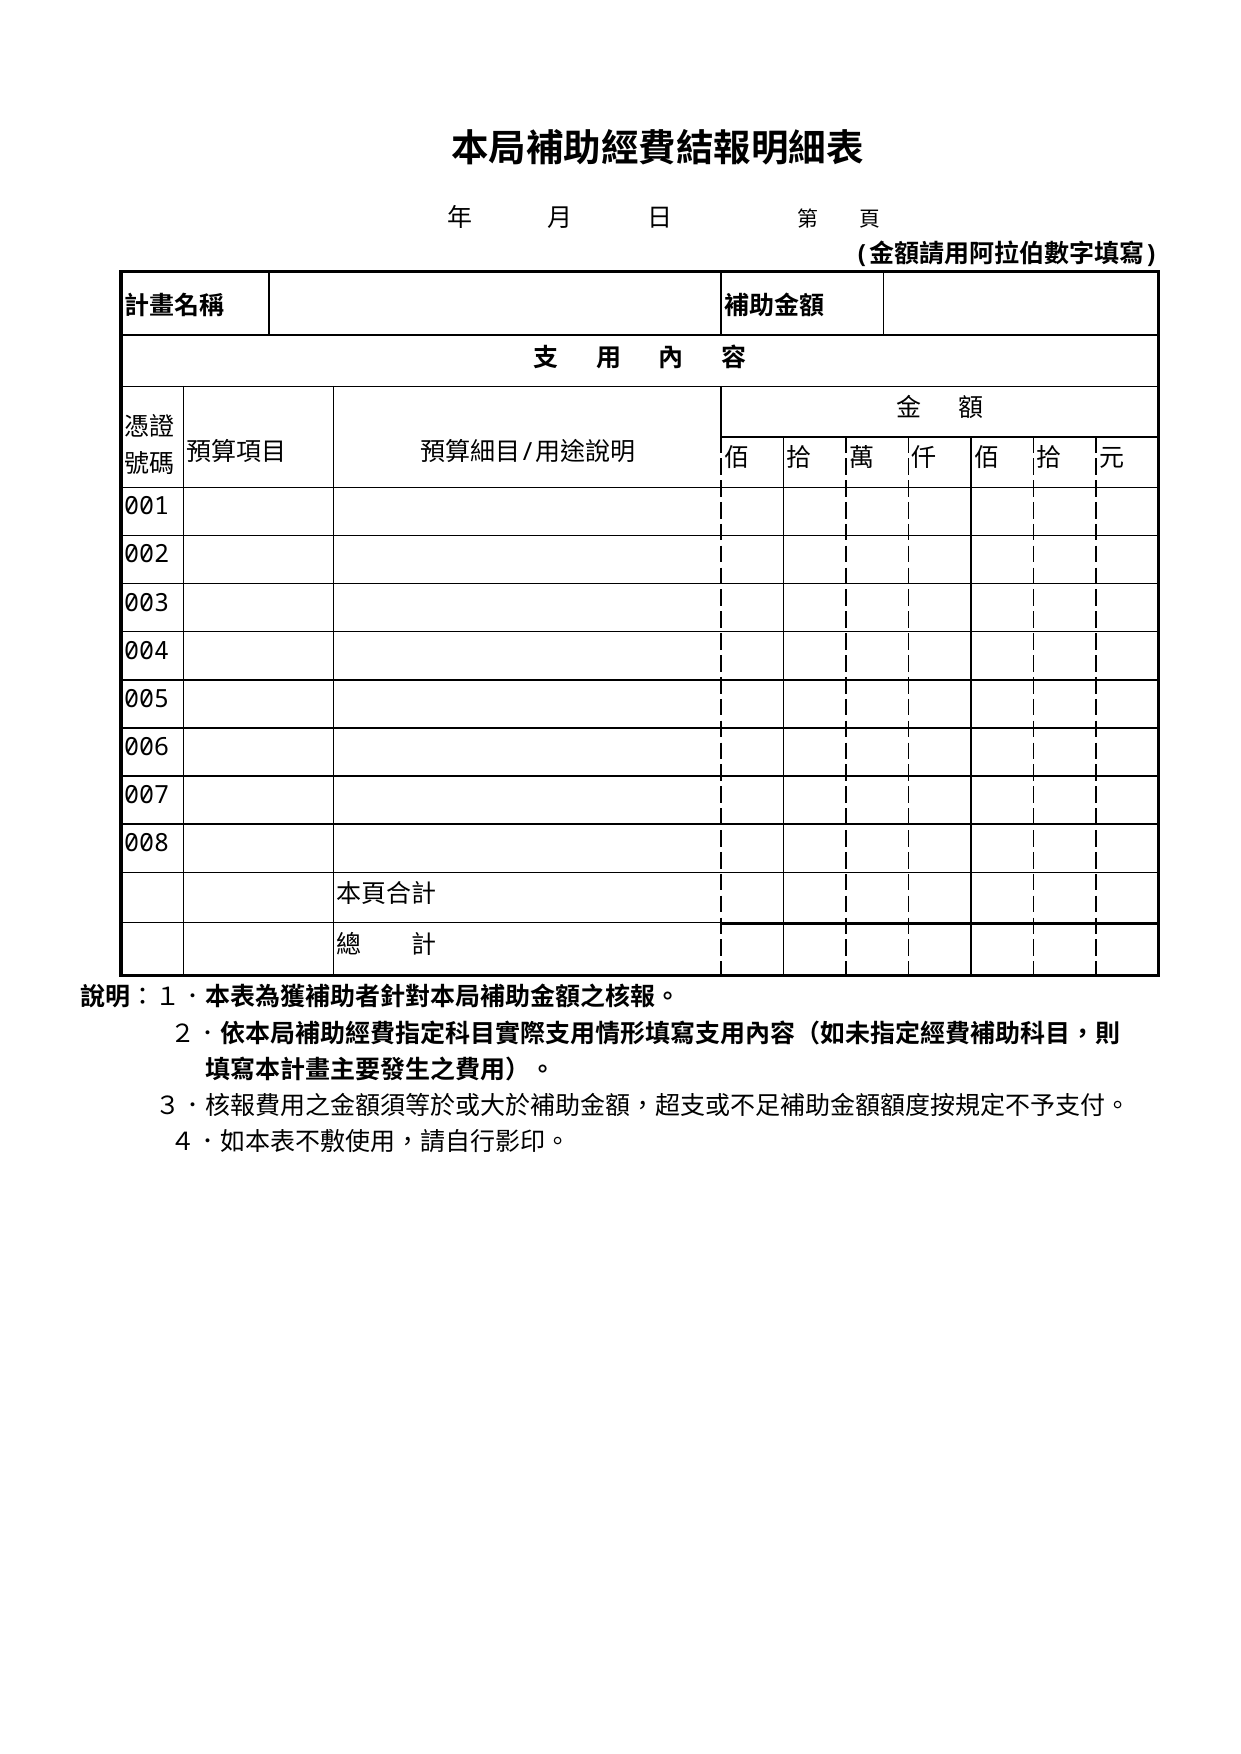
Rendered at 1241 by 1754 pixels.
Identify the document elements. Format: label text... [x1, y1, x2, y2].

table_cell 總 計 [334, 923, 721, 974]
table_cell [184, 873, 333, 922]
table_cell [784, 584, 846, 631]
table_cell [972, 925, 1033, 974]
table_cell [1096, 925, 1157, 974]
table_cell [721, 584, 783, 631]
table_cell [846, 873, 908, 922]
table_cell [1034, 777, 1096, 823]
table_cell [721, 729, 783, 775]
table_cell [1034, 536, 1096, 583]
table_cell [1034, 729, 1096, 775]
table_cell [846, 825, 908, 871]
table_cell [184, 488, 333, 534]
table_cell [334, 488, 721, 534]
table_cell [1034, 488, 1096, 534]
table_cell [972, 536, 1033, 583]
table_cell [784, 873, 846, 922]
table_cell 佰 [972, 438, 1033, 486]
table_cell [1034, 925, 1096, 974]
table_cell [909, 632, 970, 679]
table_cell [846, 681, 908, 727]
table_cell 預算細目/用途說明 [334, 387, 721, 486]
table_cell [909, 681, 970, 727]
text ３．核報費用之金額須等於或大於補助金額，超支或不足補助金額額度按規定不予支付。 [156, 1086, 1122, 1122]
table_cell [1096, 729, 1157, 775]
table_cell 008 [123, 825, 183, 871]
table_cell [784, 536, 846, 583]
table_cell [909, 729, 970, 775]
table_cell [721, 873, 783, 922]
text ２．依本局補助經費指定科目實際支用情形填寫支用內容（如未指定經費補助科目，則填寫本計畫主要發生之費用）。 [81, 1013, 1122, 1086]
table_cell [721, 681, 783, 727]
table_cell [123, 873, 183, 922]
table_cell [784, 925, 846, 974]
table_cell 支 用 內 容 [123, 336, 1157, 386]
table_cell 拾 [1034, 438, 1096, 486]
table_cell [972, 488, 1033, 534]
table_cell [334, 729, 721, 775]
table_cell 007 [123, 777, 183, 823]
table_cell [972, 584, 1033, 631]
table_cell [784, 681, 846, 727]
table_cell [909, 536, 970, 583]
table_cell 預算項目 [184, 387, 333, 486]
table_cell [846, 632, 908, 679]
table_cell [721, 488, 783, 534]
text ４．如本表不敷使用，請自行影印。 [81, 1122, 1122, 1158]
table_cell [972, 825, 1033, 871]
table_cell [909, 584, 970, 631]
table_cell [909, 873, 970, 922]
table_cell [184, 825, 333, 871]
table_cell 仟 [909, 438, 970, 486]
table_cell [721, 777, 783, 823]
text 說明：１．本表為獲補助者針對本局補助金額之核報。 [81, 977, 1122, 1013]
table_cell [1096, 825, 1157, 871]
table_cell [1034, 873, 1096, 922]
table_cell [334, 825, 721, 871]
table_cell [784, 729, 846, 775]
table_cell [784, 488, 846, 534]
table_cell [784, 632, 846, 679]
table_cell [184, 777, 333, 823]
table_cell 本頁合計 [334, 873, 721, 922]
table_cell [846, 729, 908, 775]
table_cell 金 額 [722, 387, 1157, 436]
table_cell 001 [123, 488, 183, 534]
table_cell [846, 488, 908, 534]
table_cell 元 [1096, 438, 1157, 486]
table_cell [972, 777, 1033, 823]
table_cell 004 [123, 632, 183, 679]
table_cell [1096, 681, 1157, 727]
table_cell [1096, 584, 1157, 631]
table_cell [846, 925, 908, 974]
table_cell [1096, 488, 1157, 534]
table_cell [909, 777, 970, 823]
table_cell [184, 584, 333, 631]
table_cell [846, 536, 908, 583]
table_cell [972, 873, 1033, 922]
table_cell [1034, 584, 1096, 631]
text 本局補助經費結報明細表 [68, 118, 1209, 172]
table_cell 003 [123, 584, 183, 631]
table_cell [784, 777, 846, 823]
table_cell [334, 681, 721, 727]
table_cell [334, 632, 721, 679]
table_cell 002 [123, 536, 183, 583]
table_cell [1034, 825, 1096, 871]
table_cell [334, 584, 721, 631]
table_cell [1096, 873, 1157, 922]
text (金額請用阿拉伯數字填寫) [68, 234, 1159, 270]
table_cell 006 [123, 729, 183, 775]
table_cell 005 [123, 681, 183, 727]
table_cell [184, 729, 333, 775]
table_cell 萬 [846, 438, 908, 486]
table_cell [721, 632, 783, 679]
table_cell [721, 925, 783, 974]
table_cell [1096, 536, 1157, 583]
table_header 計畫名稱 [123, 273, 268, 334]
table_cell 佰 [721, 438, 783, 486]
table_cell [721, 536, 783, 583]
table_cell [334, 777, 721, 823]
table_cell [846, 584, 908, 631]
table_cell [184, 923, 333, 974]
table_cell [909, 925, 970, 974]
table_cell [184, 681, 333, 727]
table_cell [972, 632, 1033, 679]
table_cell [184, 632, 333, 679]
table_cell [1034, 632, 1096, 679]
table_cell [1034, 681, 1096, 727]
table_header [270, 273, 720, 334]
table_cell 拾 [784, 438, 846, 486]
table_cell [909, 488, 970, 534]
table_cell 憑證號碼 [123, 387, 183, 486]
table_cell [123, 923, 183, 974]
table_cell [784, 825, 846, 871]
text 年 月 日 第 頁 [68, 197, 1209, 234]
table_cell [972, 729, 1033, 775]
table_cell [846, 777, 908, 823]
table_cell [909, 825, 970, 871]
table_cell [972, 681, 1033, 727]
table_cell [334, 536, 721, 583]
table_cell [721, 825, 783, 871]
table_cell [184, 536, 333, 583]
table_cell [1096, 632, 1157, 679]
table_header [884, 273, 1157, 334]
table_header 補助金額 [722, 273, 883, 334]
table_cell [1096, 777, 1157, 823]
